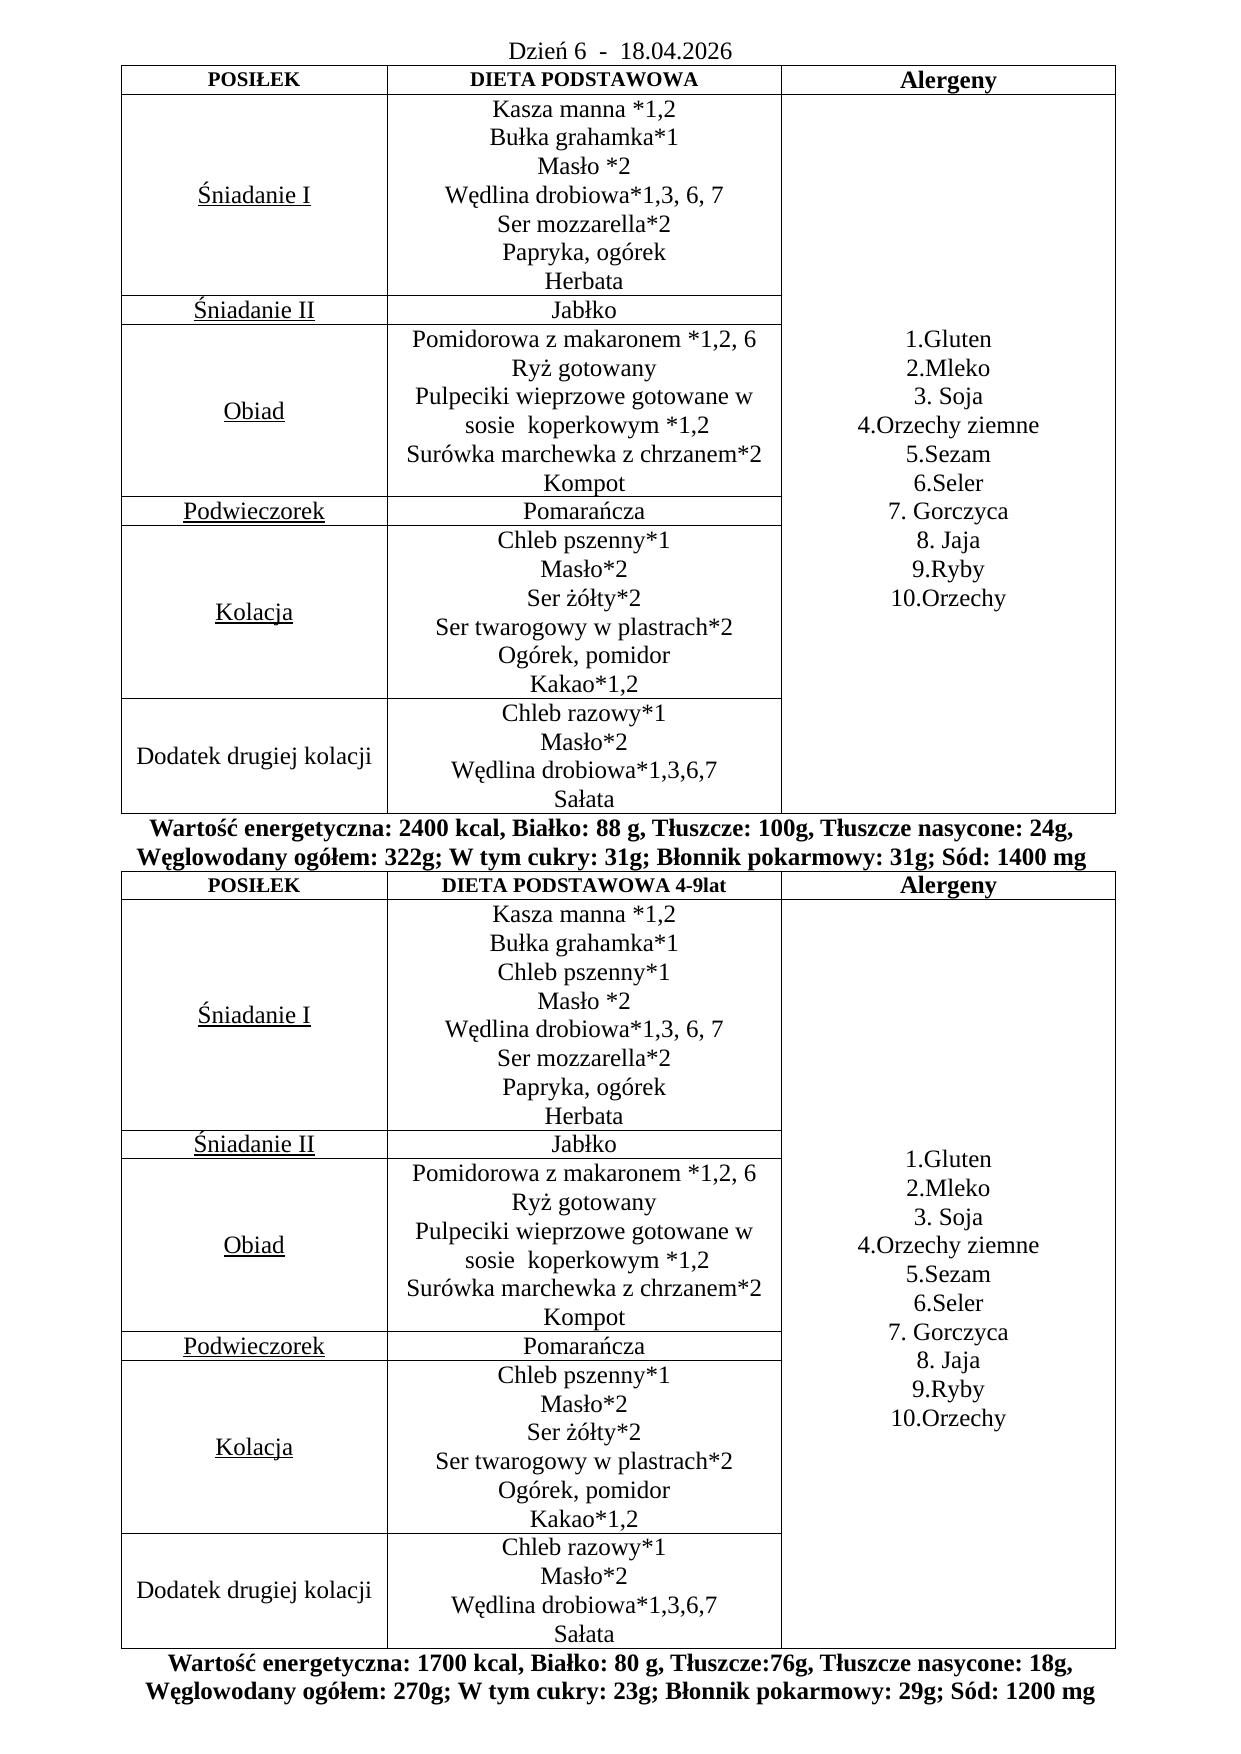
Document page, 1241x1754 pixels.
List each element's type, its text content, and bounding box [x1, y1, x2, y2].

table_cell Śniadanie I [122, 95, 387, 295]
table_cell Podwieczorek [122, 1332, 387, 1360]
table_cell Śniadanie I [122, 900, 387, 1129]
table_header POSIŁEK [122, 872, 387, 899]
table_cell Obiad [122, 325, 387, 496]
table_cell Chleb razowy*1 Masło*2 Wędlina drobiowa*1,3,6,7 Sałata [388, 699, 781, 813]
table_cell Pomarańcza [388, 497, 781, 525]
table_cell 1.Gluten 2.Mleko 3. Soja 4.Orzechy ziemne 5.Sezam 6.Seler 7. Gorczyca 8. Jaja 9.Ryby 10.Orzechy [782, 95, 1115, 813]
table_cell 1.Gluten 2.Mleko 3. Soja 4.Orzechy ziemne 5.Sezam 6.Seler 7. Gorczyca 8. Jaja 9.Ryby 10.Orzechy [782, 900, 1115, 1647]
table_cell Kolacja [122, 526, 387, 698]
table_cell Kasza manna *1,2 Bułka grahamka*1 Masło *2 Wędlina drobiowa*1,3, 6, 7 Ser mozzarella*2 Papryka, ogórek Herbata [388, 95, 781, 295]
table_cell Jabłko [388, 1131, 781, 1158]
table_cell Śniadanie II [122, 1131, 387, 1158]
table_header Alergeny [782, 66, 1115, 93]
table_header DIETA PODSTAWOWA [388, 66, 781, 93]
text Wartość energetyczna: 2400 kcal, Białko: 88 g, Tłuszcze: 100g, Tłuszcze nasycone: 24g, Węglowodany ogółem: 322g; W tym cukry: 31g; Błonnik pokarmowy: 31g; Sód: 1400 mg [118, 813, 1104, 871]
table_cell Dodatek drugiej kolacji [122, 699, 387, 813]
table_cell Chleb razowy*1 Masło*2 Wędlina drobiowa*1,3,6,7 Sałata [388, 1534, 781, 1647]
text Wartość energetyczna: 1700 kcal, Białko: 80 g, Tłuszcze:76g, Tłuszcze nasycone: 18g, Węglowodany ogółem: 270g; W tym cukry: 23g; Błonnik pokarmowy: 29g; Sód: 1200 mg [118, 1648, 1122, 1705]
table_cell Pomidorowa z makaronem *1,2, 6 Ryż gotowany Pulpeciki wieprzowe gotowane w sosie koperkowym *1,2 Surówka marchewka z chrzanem*2 Kompot [388, 325, 781, 496]
table_cell Obiad [122, 1159, 387, 1331]
table_cell Jabłko [388, 296, 781, 324]
table_header DIETA PODSTAWOWA 4-9lat [388, 872, 781, 899]
table_cell Pomidorowa z makaronem *1,2, 6 Ryż gotowany Pulpeciki wieprzowe gotowane w sosie koperkowym *1,2 Surówka marchewka z chrzanem*2 Kompot [388, 1159, 781, 1331]
table_cell Śniadanie II [122, 296, 387, 324]
text Dzień 6 - 18.04.2026 [118, 36, 1122, 65]
table_cell Kasza manna *1,2 Bułka grahamka*1 Chleb pszenny*1 Masło *2 Wędlina drobiowa*1,3, 6, 7 Ser mozzarella*2 Papryka, ogórek Herbata [388, 900, 781, 1129]
table_cell Kolacja [122, 1361, 387, 1532]
table_cell Podwieczorek [122, 497, 387, 525]
table_header POSIŁEK [122, 66, 387, 93]
table_cell Pomarańcza [388, 1332, 781, 1360]
table_cell Dodatek drugiej kolacji [122, 1534, 387, 1647]
table_header Alergeny [782, 872, 1115, 899]
table_cell Chleb pszenny*1 Masło*2 Ser żółty*2 Ser twarogowy w plastrach*2 Ogórek, pomidor Kakao*1,2 [388, 1361, 781, 1532]
table_cell Chleb pszenny*1 Masło*2 Ser żółty*2 Ser twarogowy w plastrach*2 Ogórek, pomidor Kakao*1,2 [388, 526, 781, 698]
